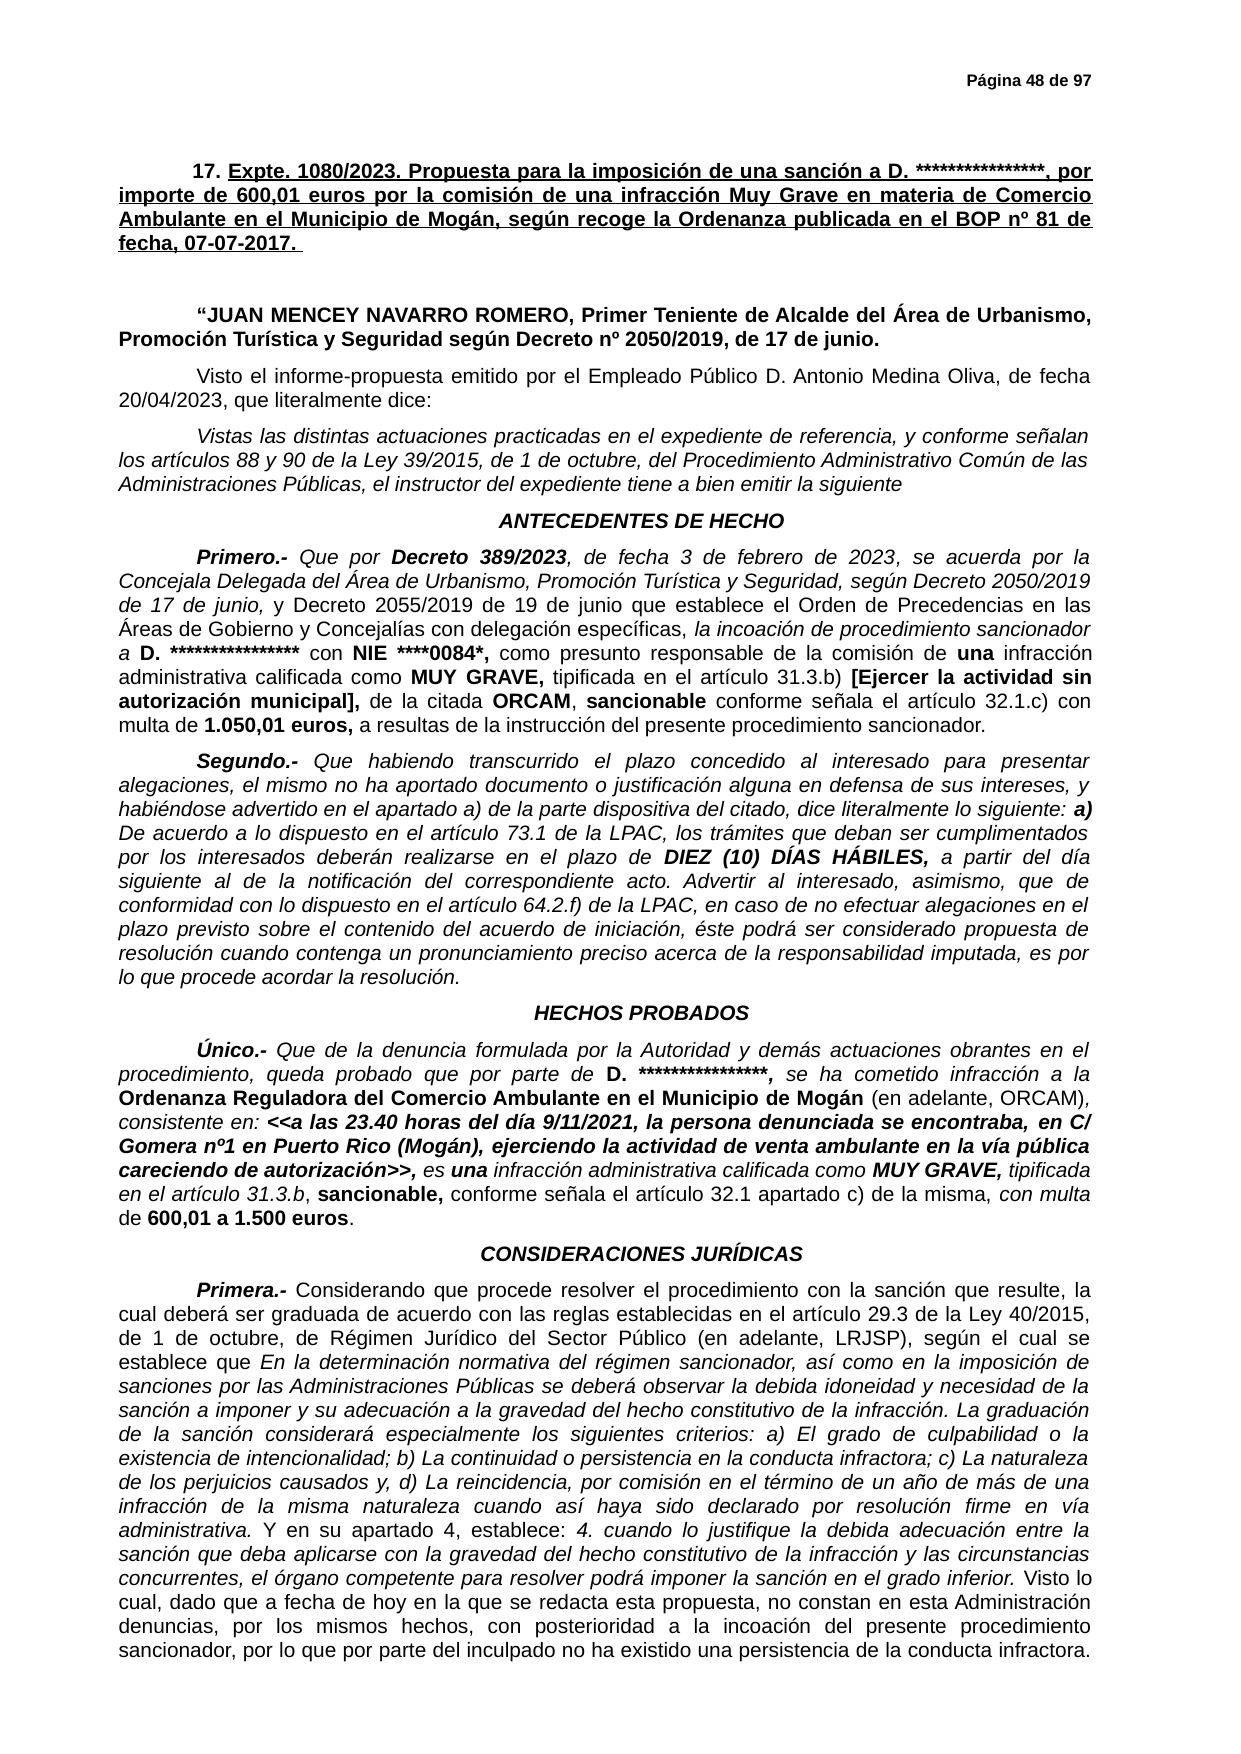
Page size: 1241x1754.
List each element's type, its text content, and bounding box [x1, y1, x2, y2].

text Primera.- Considerando que procede resolver el procedimiento con la sanción que resulte, la cual deberá ser graduada de acuerdo con las reglas establecidas en el artículo 29.3 de la Ley 40/2015, de 1 de octubre, de Régimen Jurídico del Sector Público (en adelante, LRJSP), según el cual se establece que En la determinación normativa del régimen sancionador, así como en la imposición de sanciones por las Administraciones Públicas se deberá observar la debida idoneidad y necesidad de la sanción a imponer y su adecuación a la gravedad del hecho constitutivo de la infracción. La graduación de la sanción considerará especialmente los siguientes criterios: a) El grado de culpabilidad o la existencia de intencionalidad; b) La continuidad o persistencia en la conducta infractora; c) La naturaleza de los perjuicios causados y, d) La reincidencia, por comisión en el término de un año de más de una infracción de la misma naturaleza cuando así haya sido declarado por resolución firme en vía administrativa. Y en su apartado 4, establece: 4. cuando lo justifique la debida adecuación entre la sanción que deba aplicarse con la gravedad del hecho constitutivo de la infracción y las circunstancias concurrentes, el órgano competente para resolver podrá imponer la sanción en el grado inferior. Visto lo cual, dado que a fecha de hoy en la que se redacta esta propuesta, no constan en esta Administración denuncias, por los mismos hechos, con posterioridad a la incoación del presente procedimiento sancionador, por lo que por parte del inculpado no ha existido una persistencia de la conducta infractora. [118, 1278, 1092, 1662]
text Segundo.- Que habiendo transcurrido el plazo concedido al interesado para presentar alegaciones, el mismo no ha aportado documento o justificación alguna en defensa de sus intereses, y habiéndose advertido en el apartado a) de la parte dispositiva del citado, dice literalmente lo siguiente: a) De acuerdo a lo dispuesto en el artículo 73.1 de la LPAC, los trámites que deban ser cumplimentados por los interesados deberán realizarse en el plazo de DIEZ (10) DÍAS HÁBILES, a partir del día siguiente al de la notificación del correspondiente acto. Advertir al interesado, asimismo, que de conformidad con lo dispuesto en el artículo 64.2.f) de la LPAC, en caso de no efectuar alegaciones en el plazo previsto sobre el contenido del acuerdo de iniciación, éste podrá ser considerado propuesta de resolución cuando contenga un pronunciamiento preciso acerca de la responsabilidad imputada, es por lo que procede acordar la resolución. [118, 749, 1092, 989]
text Visto el informe-propuesta emitido por el Empleado Público D. Antonio Medina Oliva, de fecha 20/04/2023, que literalmente dice: [118, 364, 1092, 412]
text ANTECEDENTES DE HECHO [118, 508, 1092, 532]
text CONSIDERACIONES JURÍDICAS [118, 1242, 1092, 1266]
text fecha, 07-07-2017. [118, 228, 1092, 254]
text Primero.- Que por Decreto 389/2023, de fecha 3 de febrero de 2023, se acuerda por la Concejala Delegada del Área de Urbanismo, Promoción Turística y Seguridad, según Decreto 2050/2019 de 17 de junio, y Decreto 2055/2019 de 19 de junio que establece el Orden de Precedencias en las Áreas de Gobierno y Concejalías con delegación específicas, la incoación de procedimiento sancionador a D. **************** con NIE ****0084*, como presunto responsable de la comisión de una infracción administrativa calificada como MUY GRAVE, tipificada en el artículo 31.3.b) [Ejercer la actividad sin autorización municipal], de la citada ORCAM, sancionable conforme señala el artículo 32.1.c) con multa de 1.050,01 euros, a resultas de la instrucción del presente procedimiento sancionador. [118, 545, 1092, 737]
text “JUAN MENCEY NAVARRO ROMERO, Primer Teniente de Alcalde del Área de Urbanismo, Promoción Turística y Seguridad según Decreto nº 2050/2019, de 17 de junio. [118, 303, 1092, 351]
text HECHOS PROBADOS [118, 1001, 1092, 1025]
text 17. Expte. 1080/2023. Propuesta para la imposición de una sanción a D. ****************, por importe de 600,01 euros por la comisión de una infracción Muy Grave en materia de Comercio [118, 158, 1092, 203]
text Vistas las distintas actuaciones practicadas en el expediente de referencia, y conforme señalan los artículos 88 y 90 de la Ley 39/2015, de 1 de octubre, del Procedimiento Administrativo Común de las Administraciones Públicas, el instructor del expediente tiene a bien emitir la siguiente [118, 424, 1092, 496]
text Único.- Que de la denuncia formulada por la Autoridad y demás actuaciones obrantes en el procedimiento, queda probado que por parte de D. ****************, se ha cometido infracción a la Ordenanza Reguladora del Comercio Ambulante en el Municipio de Mogán (en adelante, ORCAM), consistente en: <<a las 23.40 horas del día 9/11/2021, la persona denunciada se encontraba, en C/ Gomera nº1 en Puerto Rico (Mogán), ejerciendo la actividad de venta ambulante en la vía pública careciendo de autorización>>, es una infracción administrativa calificada como MUY GRAVE, tipificada en el artículo 31.3.b, sancionable, conforme señala el artículo 32.1 apartado c) de la misma, con multa de 600,01 a 1.500 euros. [118, 1038, 1092, 1229]
text Ambulante en el Municipio de Mogán, según recoge la Ordenanza publicada en el BOP nº 81 de [118, 204, 1092, 227]
